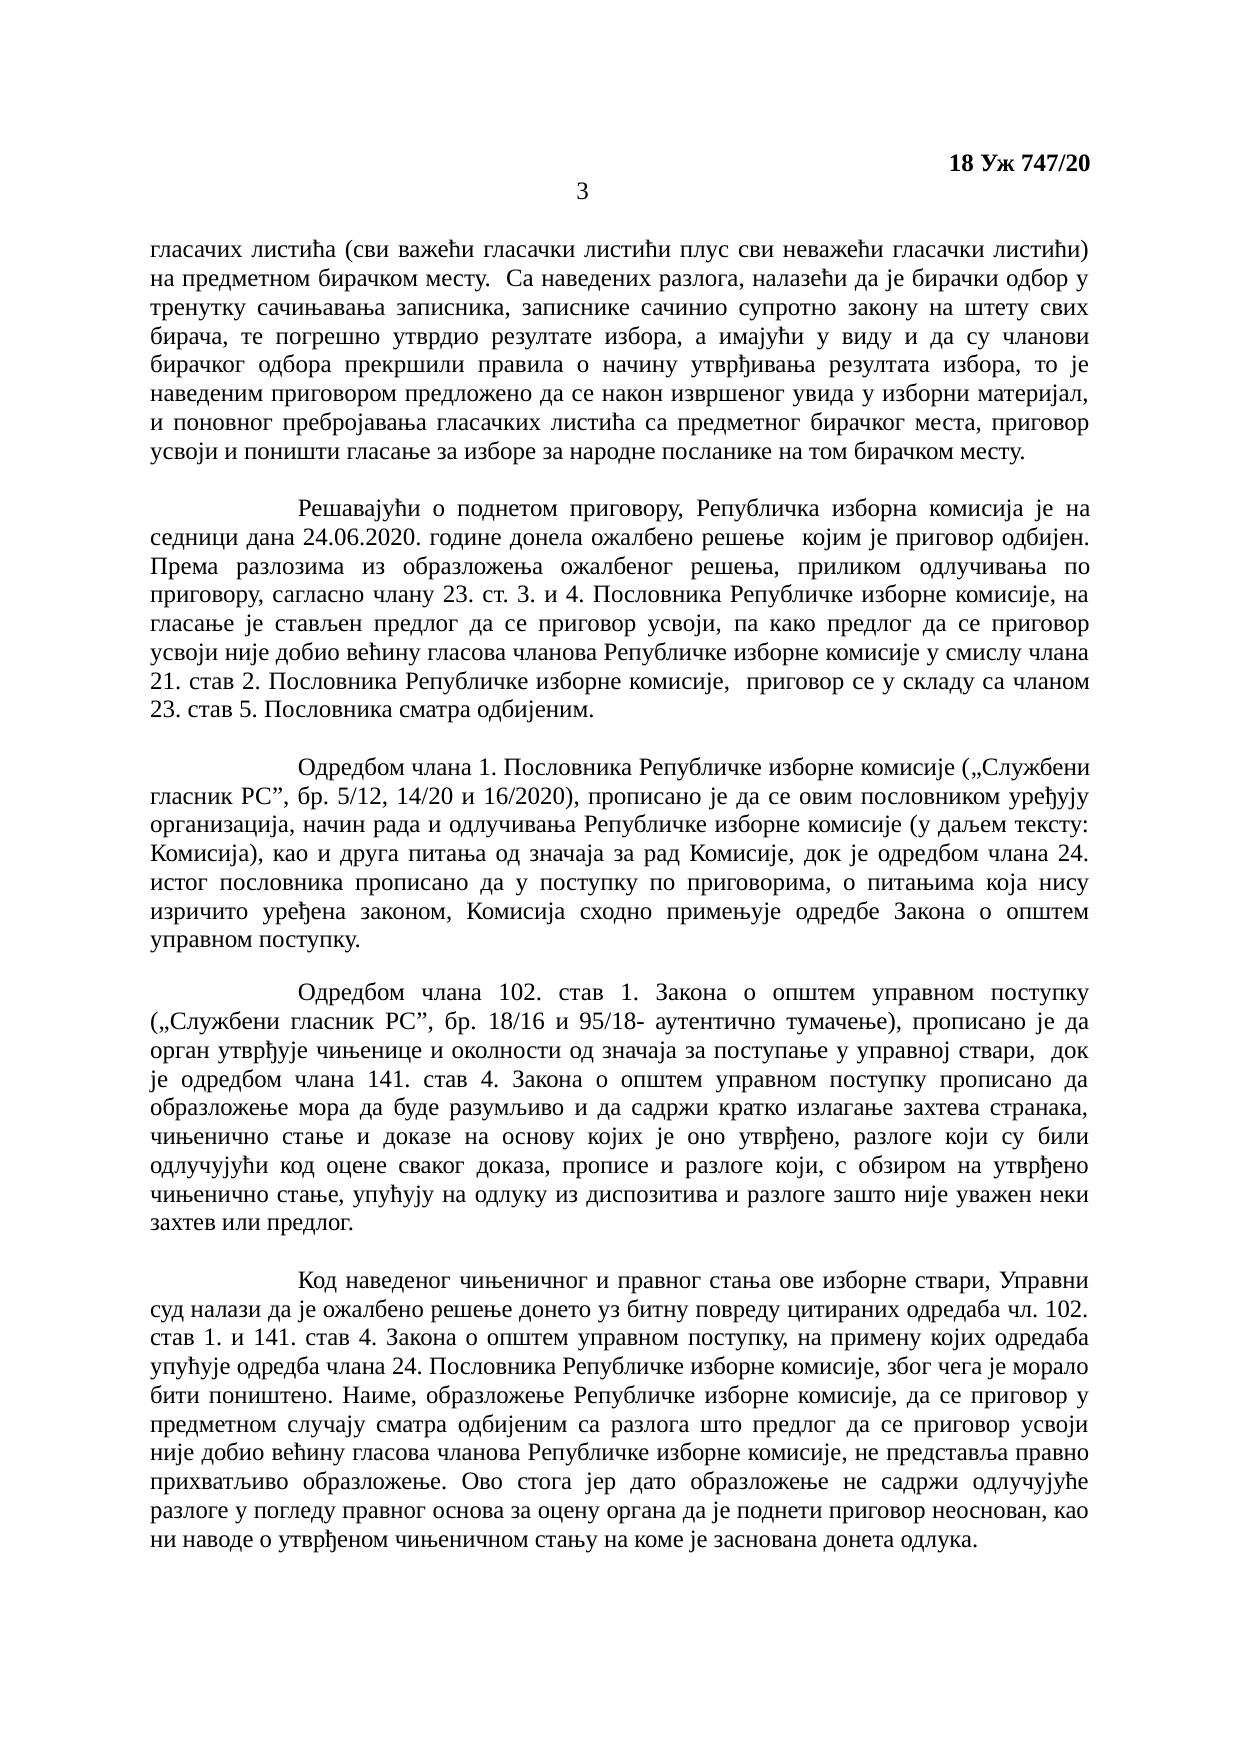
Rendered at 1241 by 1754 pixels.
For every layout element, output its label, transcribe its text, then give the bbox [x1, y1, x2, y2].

text Решавајући о поднетом приговору, Републичка изборна комисија је на седници дана 24.06.2020. године донела ожалбено решење којим је приговор одбијен. Према разлозима из образложења ожалбеног решења, приликом одлучивања по приговору, сагласно члану 23. ст. 3. и 4. Пословника Републичке изборне комисије, на гласање је стављен предлог да се приговор усвоји, па како предлог да се приговор усвоји није добио већину гласова чланова Републичке изборне комисије у смислу члана 21. став 2. Пословника Републичке изборне комисије, приговор се у складу са чланом 23. став 5. Пословника сматра одбијеним. [150, 493, 1090, 723]
text гласачих листића (сви важећи гласачки листићи плус сви неважећи гласачки листићи) на предметном бирачком месту. Са наведених разлога, налазећи да је бирачки одбор у тренутку сачињавања записника, записнике сачинио супротно закону на штету свих бирача, те погрешно утврдио резултате избора, а имајући у виду и да су чланови бирачког одбора прекршили правила о начину утврђивања резултата избора, то је наведеним приговором предложено да се након извршеног увида у изборни материјал, и поновног пребројавања гласачких листића са предметног бирачког места, приговор усвоји и поништи гласање за изборе за народне посланике на том бирачком месту. [150, 234, 1090, 464]
text Одредбом члана 102. став 1. Закона о општем управном поступку („Службени гласник РС”, бр. 18/16 и 95/18- аутентично тумачење), прописано је да орган утврђује чињенице и околности од значаја за поступање у управној ствари, док је одредбом члана 141. став 4. Закона о општем управном поступку прописано да образложење мора да буде разумљиво и да садржи кратко излагање захтева странака, чињенично стање и доказе на основу којих је оно утврђено, разлоге који су били одлучујући код оцене сваког доказа, прописе и разлоге који, с обзиром на утврђено чињенично стање, упућују на одлуку из диспозитива и разлоге зашто није уважен неки захтев или предлог. [150, 977, 1090, 1236]
text Одредбом члана 1. Пословника Републичке изборне комисије („Службени гласник РС”, бр. 5/12, 14/20 и 16/2020), прописано је да се овим пословником уређују организација, начин рада и одлучивања Републичке изборне комисије (у даљем тексту: Комисија), као и друга питања од значаја за рад Комисије, док је одредбом члана 24. истог пословника прописано да у поступку по приговорима, о питањима која нису изричито уређена законом, Комисија сходно примењује одредбе Закона о општем управном поступку. [150, 752, 1090, 953]
text Код наведеног чињеничног и правног стања ове изборне ствари, Управни суд налази да је ожалбено решење донето уз битну повреду цитираних одредаба чл. 102. став 1. и 141. став 4. Закона о општем управном поступку, на примену којих одредаба упућује одредба члана 24. Пословника Републичке изборне комисије, због чега је морало бити поништено. Наиме, образложење Републичке изборне комисије, да се приговор у предметном случају сматра одбијеним са разлога што предлог да се приговор усвоји није добио већину гласова чланова Републичке изборне комисије, не представља правно прихватљиво образложење. Ово стога јер дато образложење не садржи одлучујуће разлоге у погледу правног основа за оцену органа да је поднети приговор неоснован, као ни наводе о утврђеном чињеничном стању на коме је заснована донета одлука. [150, 1265, 1090, 1552]
